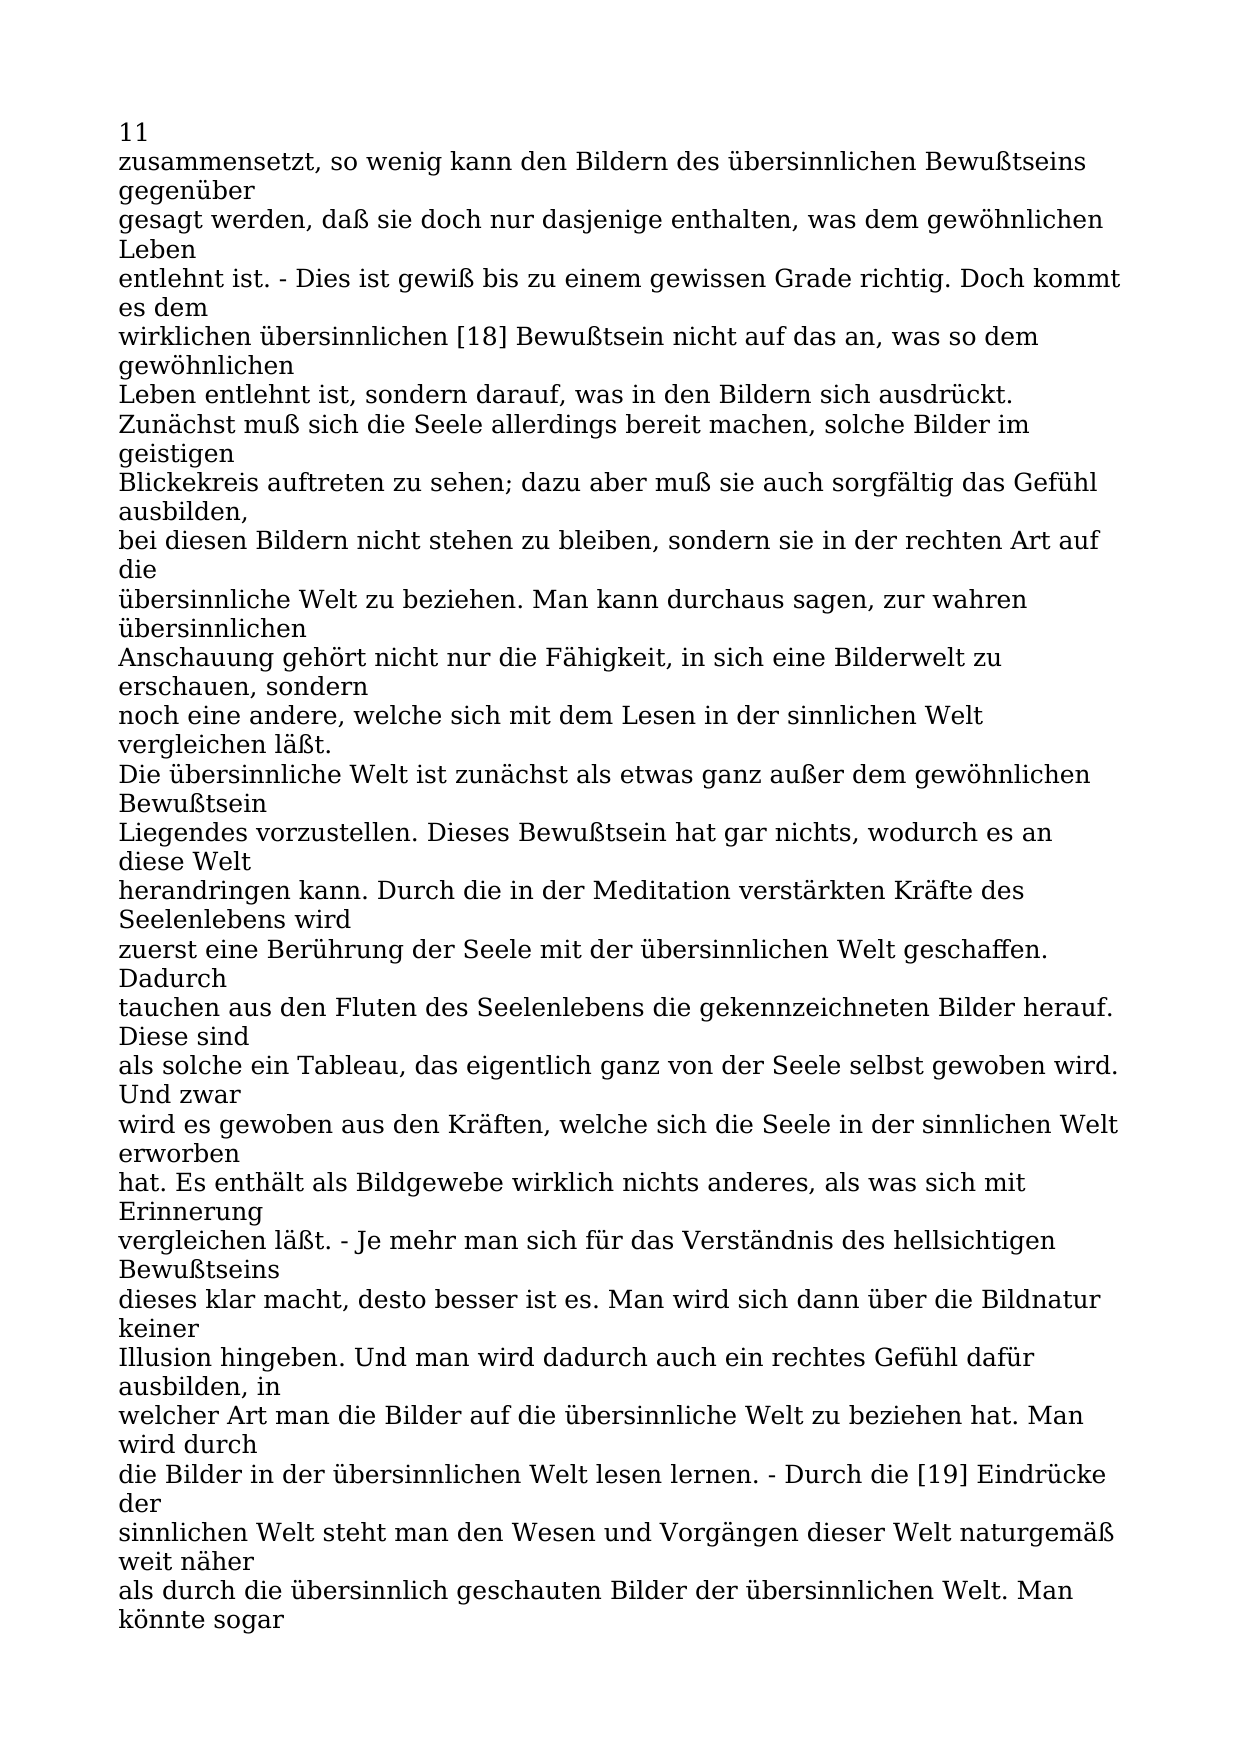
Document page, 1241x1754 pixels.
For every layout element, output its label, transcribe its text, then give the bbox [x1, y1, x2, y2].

text herandringen kann. Durch die in der Meditation verstärkten Kräfte des Seelenlebens wird [118, 876, 1122, 935]
text noch eine andere, welche sich mit dem Lesen in der sinnlichen Welt vergleichen läßt. [118, 701, 1122, 760]
text Leben entlehnt ist, sondern darauf, was in den Bildern sich ausdrückt. [118, 381, 1122, 410]
text als solche ein Tableau, das eigentlich ganz von der Seele selbst gewoben wird. Und zwar [118, 1051, 1122, 1110]
text Liegendes vorzustellen. Dieses Bewußtsein hat gar nichts, wodurch es an diese Welt [118, 818, 1122, 876]
text Anschauung gehört nicht nur die Fähigkeit, in sich eine Bilderwelt zu erschauen, sondern [118, 643, 1122, 701]
text welcher Art man die Bilder auf die übersinnliche Welt zu beziehen hat. Man wird durch [118, 1401, 1122, 1460]
text tauchen aus den Fluten des Seelenlebens die gekennzeichneten Bilder herauf. Diese sind [118, 993, 1122, 1051]
text entlehnt ist. - Dies ist gewiß bis zu einem gewissen Grade richtig. Doch kommt es dem [118, 264, 1122, 322]
text zuerst eine Berührung der Seele mit der übersinnlichen Welt geschaffen. Dadurch [118, 935, 1122, 993]
text 11 [118, 118, 1122, 147]
text zusammensetzt, so wenig kann den Bildern des übersinnlichen Bewußtseins gegenüber [118, 147, 1122, 206]
text vergleichen läßt. - Je mehr man sich für das Verständnis des hellsichtigen Bewußtseins [118, 1226, 1122, 1285]
text dieses klar macht, desto besser ist es. Man wird sich dann über die Bildnatur keiner [118, 1285, 1122, 1343]
text Die übersinnliche Welt ist zunächst als etwas ganz außer dem gewöhnlichen Bewußtsein [118, 760, 1122, 818]
text die Bilder in der übersinnlichen Welt lesen lernen. - Durch die [19] Eindrücke der [118, 1460, 1122, 1518]
text Illusion hingeben. Und man wird dadurch auch ein rechtes Gefühl dafür ausbilden, in [118, 1343, 1122, 1401]
text Zunächst muß sich die Seele allerdings bereit machen, solche Bilder im geistigen [118, 410, 1122, 468]
text bei diesen Bildern nicht stehen zu bleiben, sondern sie in der rechten Art auf die [118, 526, 1122, 585]
text als durch die übersinnlich geschauten Bilder der übersinnlichen Welt. Man könnte sogar [118, 1576, 1122, 1635]
text gesagt werden, daß sie doch nur dasjenige enthalten, was dem gewöhnlichen Leben [118, 206, 1122, 264]
text Blickekreis auftreten zu sehen; dazu aber muß sie auch sorgfältig das Gefühl ausbilden, [118, 468, 1122, 526]
text wirklichen übersinnlichen [18] Bewußtsein nicht auf das an, was so dem gewöhnlichen [118, 322, 1122, 381]
text übersinnliche Welt zu beziehen. Man kann durchaus sagen, zur wahren übersinnlichen [118, 585, 1122, 643]
text hat. Es enthält als Bildgewebe wirklich nichts anderes, als was sich mit Erinnerung [118, 1168, 1122, 1226]
text wird es gewoben aus den Kräften, welche sich die Seele in der sinnlichen Welt erworben [118, 1110, 1122, 1168]
text sinnlichen Welt steht man den Wesen und Vorgängen dieser Welt naturgemäß weit näher [118, 1518, 1122, 1576]
